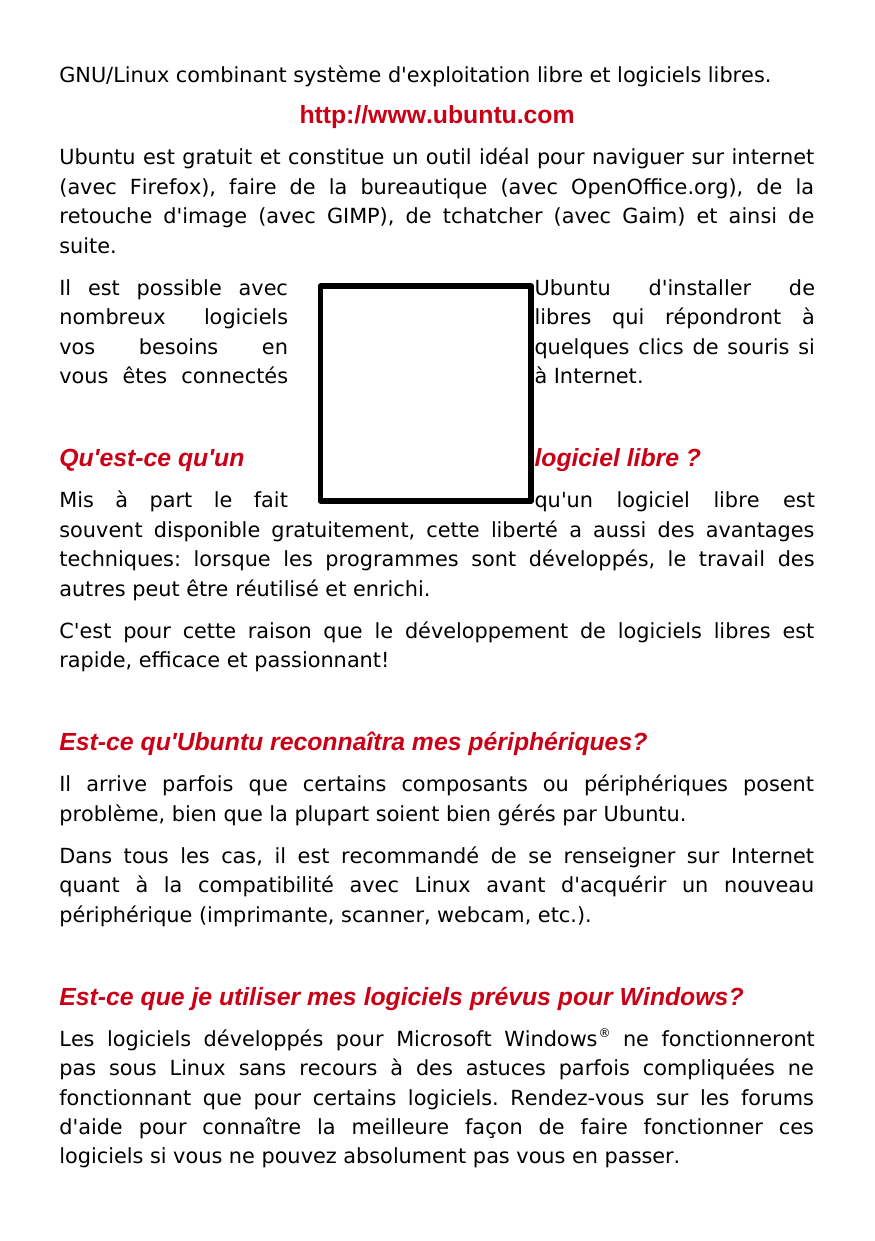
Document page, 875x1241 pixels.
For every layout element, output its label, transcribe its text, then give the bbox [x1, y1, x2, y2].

subtitle logiciel libre ? [534, 444, 815, 472]
text Il est possible avec Ubuntu d'installer de nombreux logiciels libres qui répondront à vos besoins en quelques clics de souris si vous êtes connectés à Internet. [59, 272, 815, 389]
text Ubuntu est gratuit et constitue un outil idéal pour naviguer sur internet (avec Firefox), faire de la bureautique (avec OpenOffice.org), de la retouche d'image (avec GIMP), de tchatcher (avec Gaim) et ainsi de suite. [59, 141, 815, 259]
text C'est pour cette raison que le développement de logiciels libres est rapide, efficace et passionnant! [59, 614, 815, 673]
text GNU/Linux combinant système d'exploitation libre et logiciels libres. [59, 59, 815, 88]
text Dans tous les cas, il est recommandé de se renseigner sur Internet quant à la compatibilité avec Linux avant d'acquérir un nouveau périphérique (imprimante, scanner, webcam, etc.). [59, 839, 815, 928]
subtitle Est-ce que je utiliser mes logiciels prévus pour Windows? [59, 982, 815, 1010]
subtitle [323, 444, 528, 472]
subtitle Qu'est-ce qu'un [59, 444, 318, 472]
text Il arrive parfois que certains composants ou périphériques posent problème, bien que la plupart soient bien gérés par Ubuntu. [59, 768, 815, 827]
subtitle Est-ce qu'Ubuntu reconnaîtra mes périphériques? [59, 728, 815, 756]
subtitle http://www.ubuntu.com [59, 101, 815, 129]
text Les logiciels développés pour Microsoft Windows® ne fonctionneront pas sous Linux sans recours à des astuces parfois compliquées ne fonctionnant que pour certains logiciels. Rendez-vous sur les forums d'aide pour connaître la meilleure façon de faire fonctionner ces logiciels si vous ne pouvez absolument pas vous en passer. [59, 1022, 815, 1170]
text Mis à part le fait qu'un logiciel libre est souvent disponible gratuitement, cette liberté a aussi des avantages techniques: lorsque les programmes sont développés, le travail des autres peut être réutilisé et enrichi. [59, 484, 815, 602]
